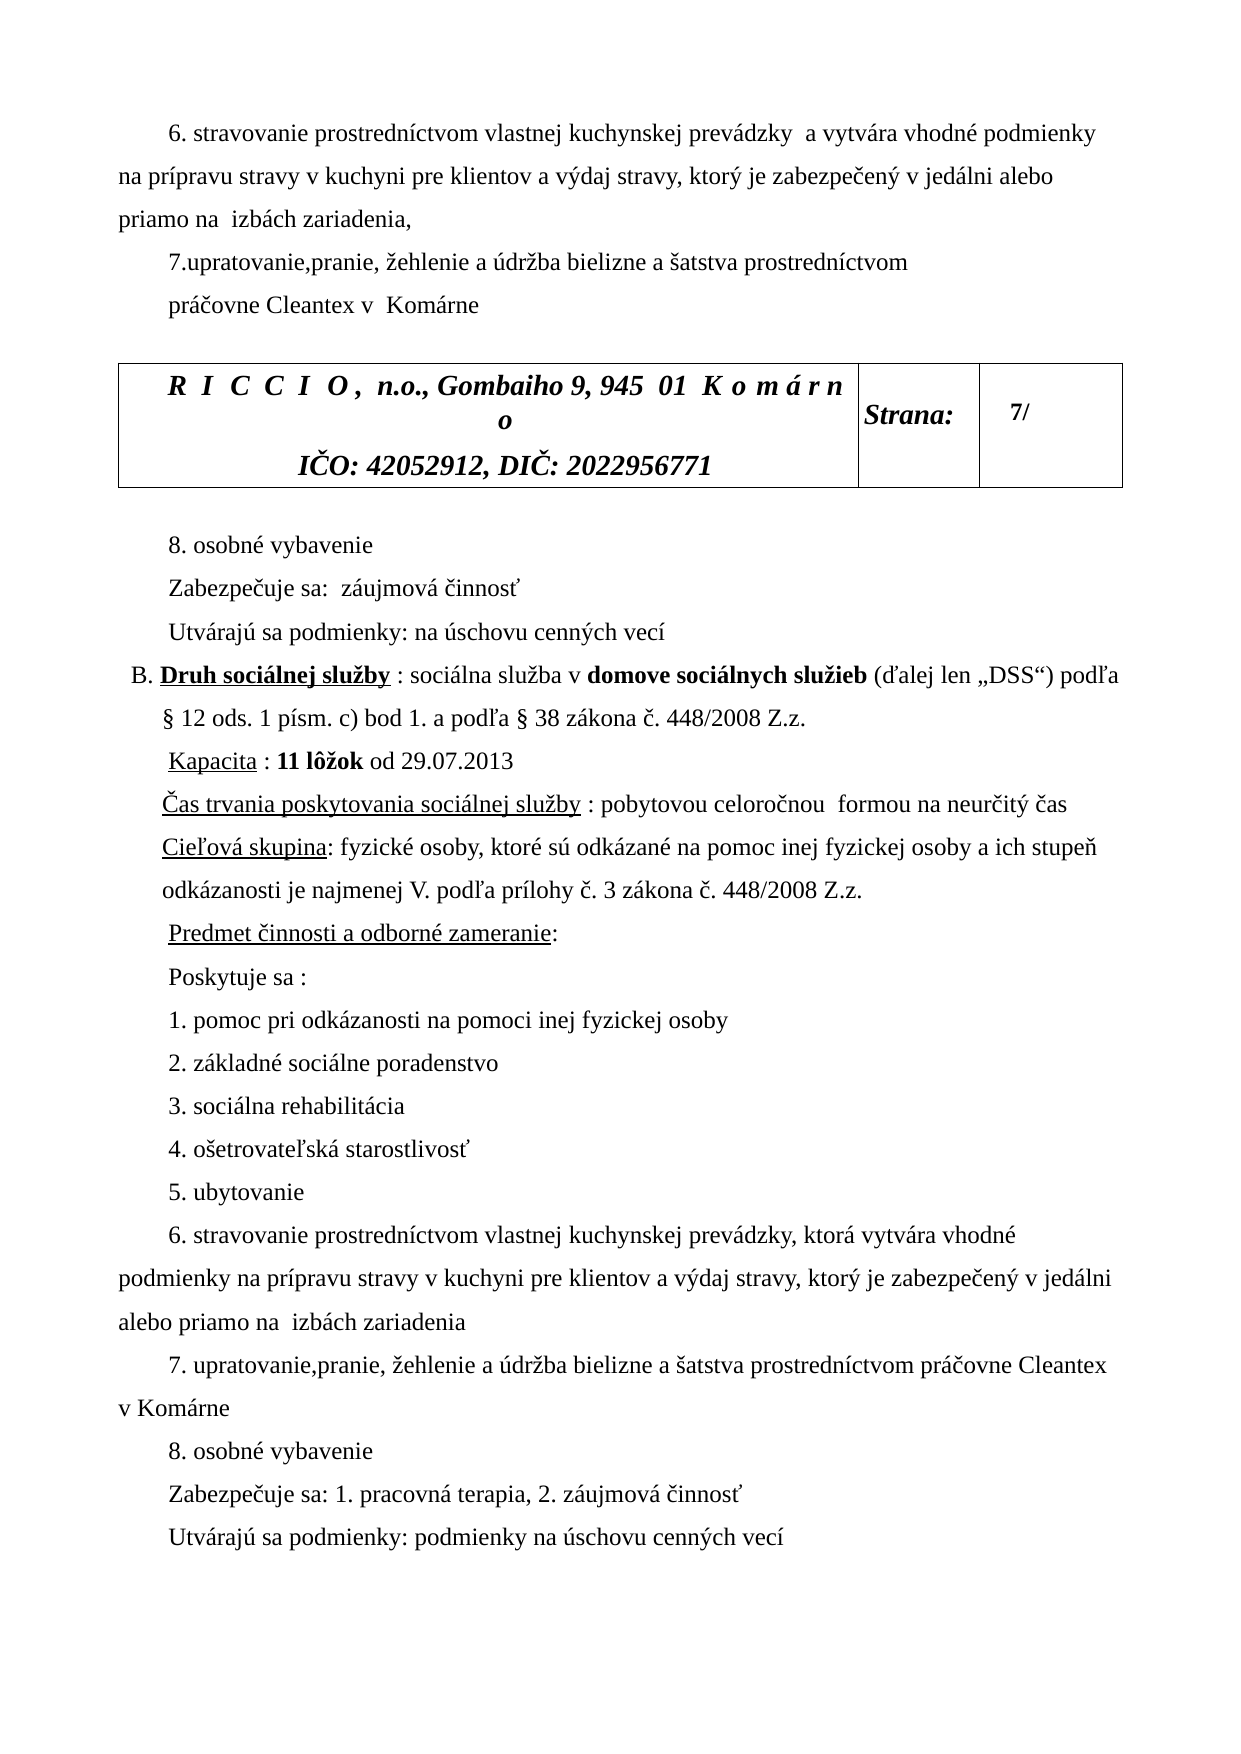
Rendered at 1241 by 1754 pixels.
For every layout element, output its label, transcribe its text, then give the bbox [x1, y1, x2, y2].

text § 12 ods. 1 písm. c) bod 1. a podľa § 38 zákona č. 448/2008 Z.z. [118, 703, 1122, 732]
text 7. upratovanie,pranie, žehlenie a údržba bielizne a šatstva prostredníctvom práčovne Cleantex v Komárne [118, 1350, 1122, 1422]
text 8. osobné vybavenie [118, 1436, 1122, 1465]
text B. Druh sociálnej služby : sociálna služba v domove sociálnych služieb (ďalej len „DSS“) podľa [118, 660, 1122, 688]
text 6. stravovanie prostredníctvom vlastnej kuchynskej prevádzky, ktorá vytvára vhodné podmienky na prípravu stravy v kuchyni pre klientov a výdaj stravy, ktorý je zabezpečený v jedálni alebo priamo na izbách zariadenia [118, 1220, 1122, 1335]
text 5. ubytovanie [118, 1177, 1122, 1206]
table_header Strana: [859, 364, 979, 487]
text Predmet činnosti a odborné zameranie: [118, 918, 1122, 947]
text Utvárajú sa podmienky: na úschovu cenných vecí [118, 617, 1122, 645]
text 4. ošetrovateľská starostlivosť [118, 1134, 1122, 1163]
text Čas trvania poskytovania sociálnej služby : pobytovou celoročnou formou na neurčitý čas [118, 789, 1122, 818]
text 8. osobné vybavenie [118, 530, 1122, 559]
text Kapacita : 11 lôžok od 29.07.2013 [118, 746, 1122, 775]
text 1. pomoc pri odkázanosti na pomoci inej fyzickej osoby [118, 1005, 1122, 1033]
text Zabezpečuje sa: 1. pracovná terapia, 2. záujmová činnosť [118, 1479, 1122, 1508]
text odkázanosti je najmenej V. podľa prílohy č. 3 zákona č. 448/2008 Z.z. [118, 875, 1122, 904]
text Poskytuje sa : [118, 962, 1122, 990]
table_header 7/ [980, 364, 1122, 487]
table_header R I C C I O , n.o., Gombaiho 9, 945 01 K o m á r n o IČO: 42052912, DIČ: 2022956771 [119, 364, 858, 487]
text 6. stravovanie prostredníctvom vlastnej kuchynskej prevádzky a vytvára vhodné podmienky na prípravu stravy v kuchyni pre klientov a výdaj stravy, ktorý je zabezpečený v jedálni alebo priamo na izbách zariadenia, [118, 118, 1122, 233]
text Utvárajú sa podmienky: podmienky na úschovu cenných vecí [118, 1522, 1122, 1551]
text 3. sociálna rehabilitácia [118, 1091, 1122, 1120]
text 2. základné sociálne poradenstvo [118, 1048, 1122, 1077]
text práčovne Cleantex v Komárne [118, 291, 1122, 319]
text Zabezpečuje sa: záujmová činnosť [118, 573, 1122, 602]
text 7.upratovanie,pranie, žehlenie a údržba bielizne a šatstva prostredníctvom [118, 247, 1122, 276]
text Cieľová skupina: fyzické osoby, ktoré sú odkázané na pomoc inej fyzickej osoby a ich stupeň [118, 832, 1122, 861]
